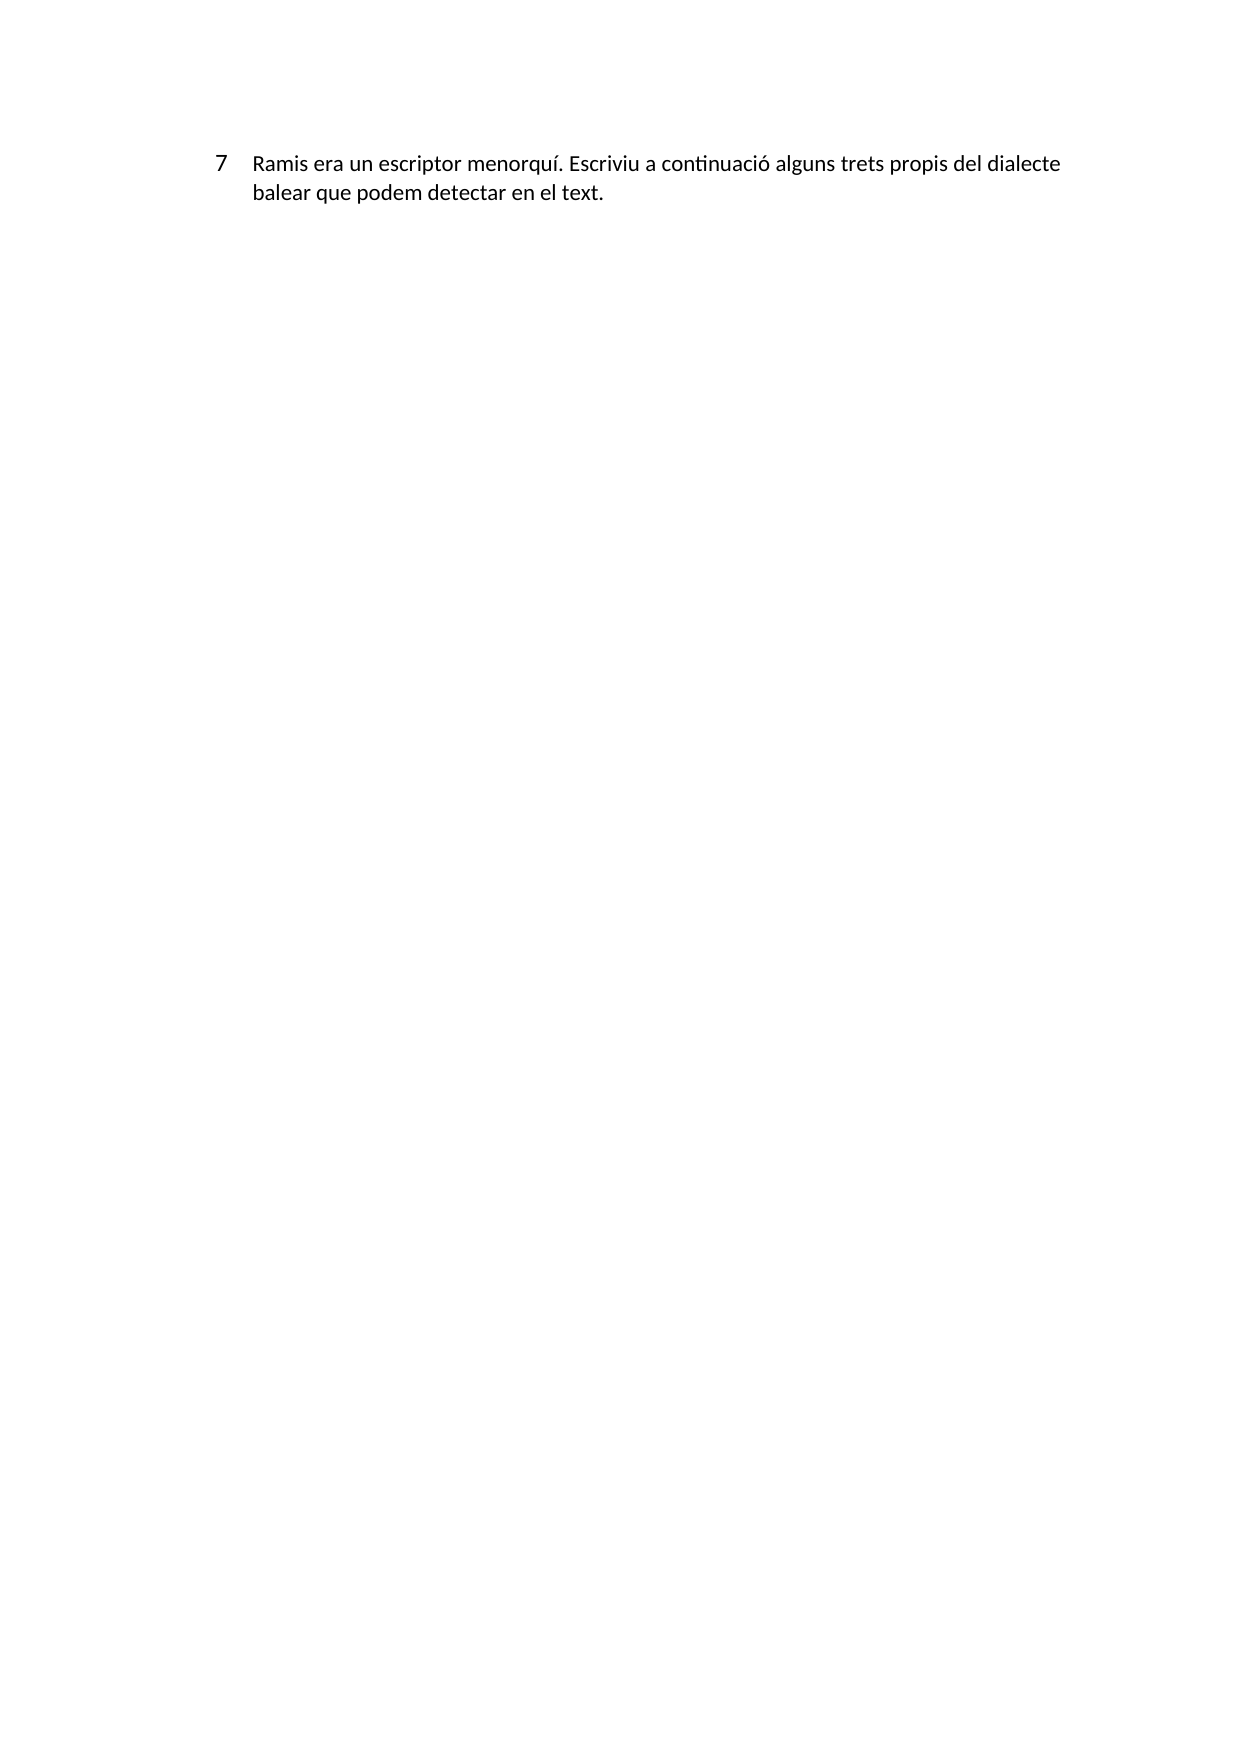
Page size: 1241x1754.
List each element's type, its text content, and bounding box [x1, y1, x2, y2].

list Ramis era un escriptor menorquí. Escriviu a continuació alguns trets propis del dialecte balear que podem detectar en el text. [215, 148, 1063, 206]
